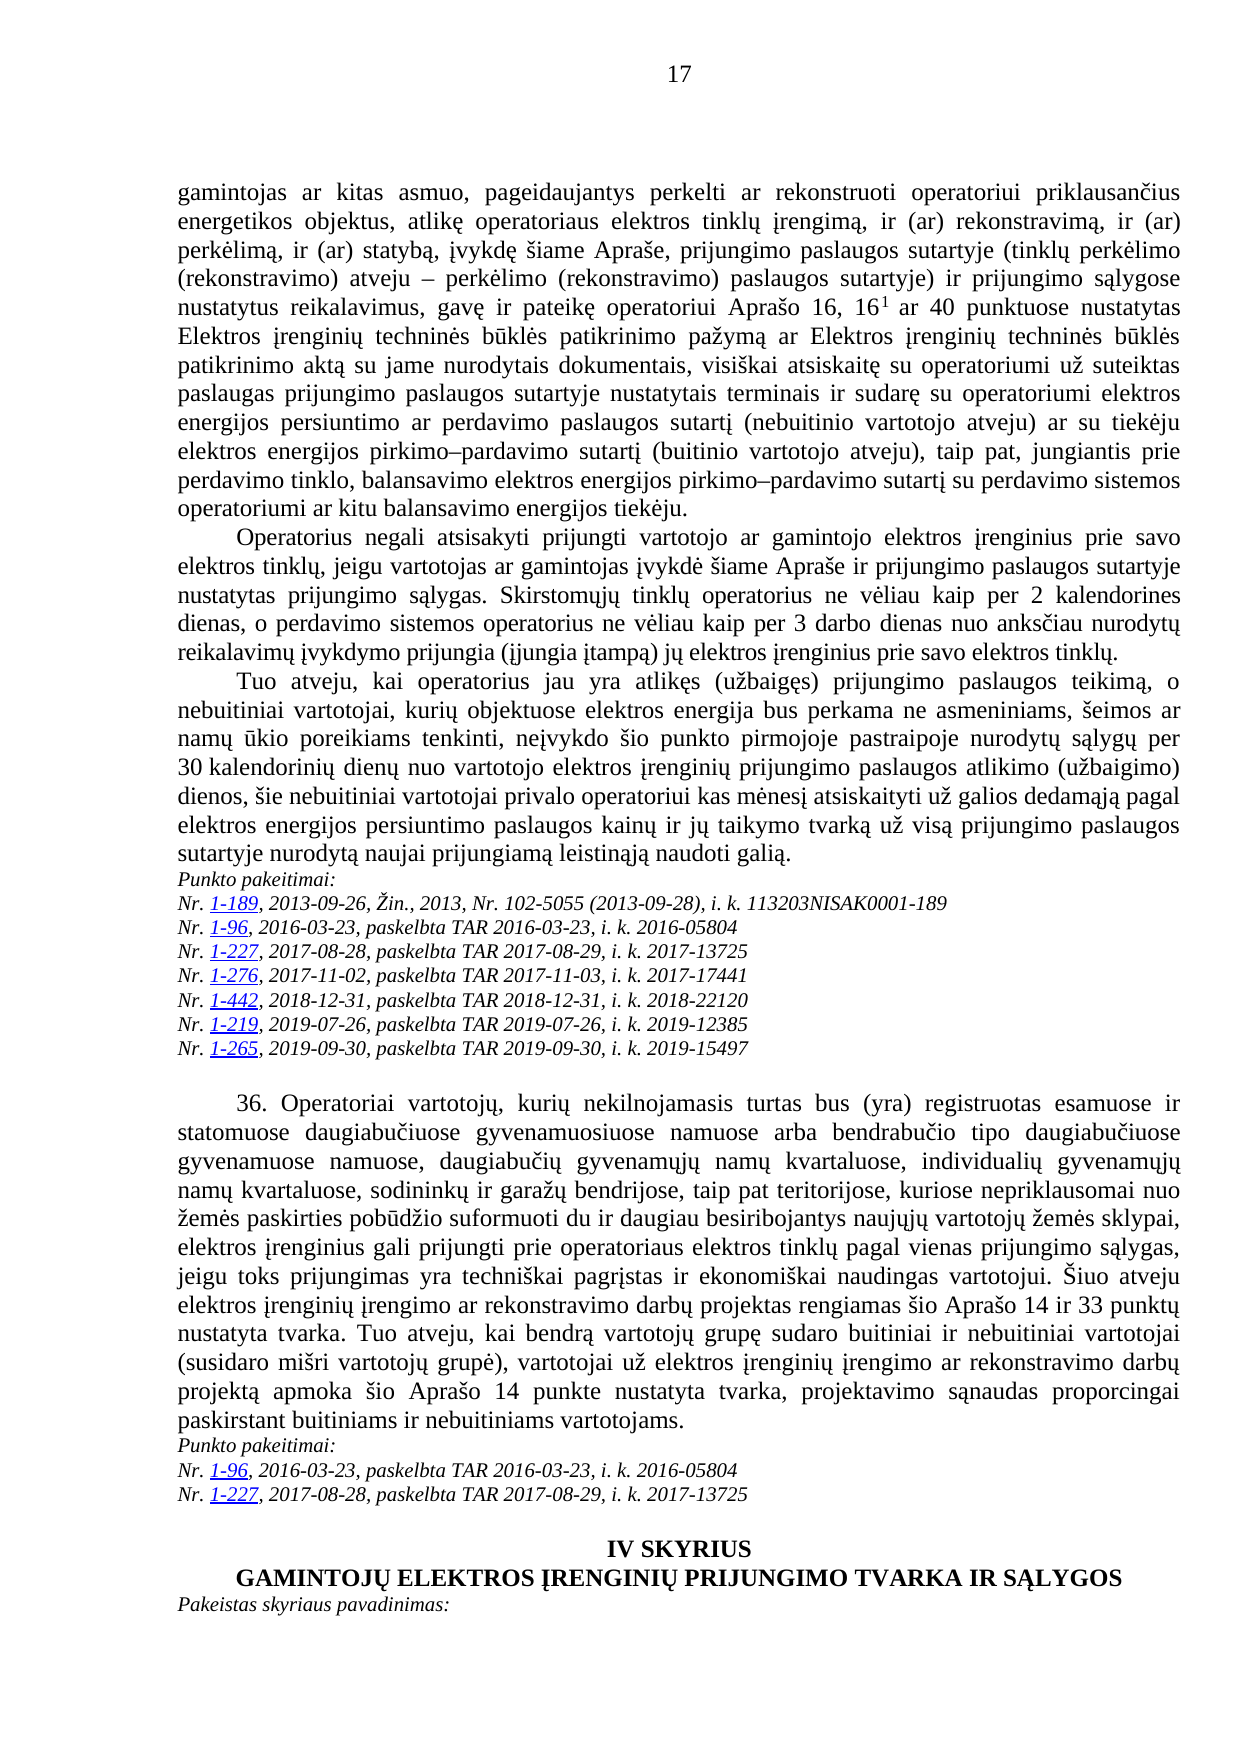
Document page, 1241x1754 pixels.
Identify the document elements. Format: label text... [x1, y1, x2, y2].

text Tuo atveju, kai operatorius jau yra atlikęs (užbaigęs) prijungimo paslaugos teikimą, o nebuitiniai vartotojai, kurių objektuose elektros energija bus perkama ne asmeniniams, šeimos ar namų ūkio poreikiams tenkinti, neįvykdo šio punkto pirmojoje pastraipoje nurodytų sąlygų per 30 kalendorinių dienų nuo vartotojo elektros įrenginių prijungimo paslaugos atlikimo (užbaigimo) dienos, šie nebuitiniai vartotojai privalo operatoriui kas mėnesį atsiskaityti už galios dedamąją pagal elektros energijos persiuntimo paslaugos kainų ir jų taikymo tvarką už visą prijungimo paslaugos sutartyje nurodytą naujai prijungiamą leistinąją naudoti galią. [177, 666, 1181, 867]
text IV SKYRIUS [177, 1534, 1181, 1563]
text Nr. 1-96, 2016-03-23, paskelbta TAR 2016-03-23, i. k. 2016-05804 [177, 915, 1181, 939]
text GAMINTOJŲ ELEKTROS ĮRENGINIŲ PRIJUNGIMO TVARKA IR SĄLYGOS [177, 1563, 1181, 1592]
text Nr. 1-227, 2017-08-28, paskelbta TAR 2017-08-29, i. k. 2017-13725 [177, 1482, 1181, 1506]
text 36. Operatoriai vartotojų, kurių nekilnojamasis turtas bus (yra) registruotas esamuose ir statomuose daugiabučiuose gyvenamuosiuose namuose arba bendrabučio tipo daugiabučiuose gyvenamuose namuose, daugiabučių gyvenamųjų namų kvartaluose, individualių gyvenamųjų namų kvartaluose, sodininkų ir garažų bendrijose, taip pat teritorijose, kuriose nepriklausomai nuo žemės paskirties pobūdžio suformuoti du ir daugiau besiribojantys naujųjų vartotojų žemės sklypai, elektros įrenginius gali prijungti prie operatoriaus elektros tinklų pagal vienas prijungimo sąlygas, jeigu toks prijungimas yra techniškai pagrįstas ir ekonomiškai naudingas vartotojui. Šiuo atveju elektros įrenginių įrengimo ar rekonstravimo darbų projektas rengiamas šio Aprašo 14 ir 33 punktų nustatyta tvarka. Tuo atveju, kai bendrą vartotojų grupę sudaro buitiniai ir nebuitiniai vartotojai (susidaro mišri vartotojų grupė), vartotojai už elektros įrenginių įrengimo ar rekonstravimo darbų projektą apmoka šio Aprašo 14 punkte nustatyta tvarka, projektavimo sąnaudas proporcingai paskirstant buitiniams ir nebuitiniams vartotojams. [177, 1088, 1181, 1433]
text Nr. 1-276, 2017-11-02, paskelbta TAR 2017-11-03, i. k. 2017-17441 [177, 963, 1181, 987]
text gamintojas ar kitas asmuo, pageidaujantys perkelti ar rekonstruoti operatoriui priklausančius energetikos objektus, atlikę operatoriaus elektros tinklų įrengimą, ir (ar) rekonstravimą, ir (ar) perkėlimą, ir (ar) statybą, įvykdę šiame Apraše, prijungimo paslaugos sutartyje (tinklų perkėlimo (rekonstravimo) atveju – perkėlimo (rekonstravimo) paslaugos sutartyje) ir prijungimo sąlygose nustatytus reikalavimus, gavę ir pateikę operatoriui Aprašo 16, 161 ar 40 punktuose nustatytas Elektros įrenginių techninės būklės patikrinimo pažymą ar Elektros įrenginių techninės būklės patikrinimo aktą su jame nurodytais dokumentais, visiškai atsiskaitę su operatoriumi už suteiktas paslaugas prijungimo paslaugos sutartyje nustatytais terminais ir sudarę su operatoriumi elektros energijos persiuntimo ar perdavimo paslaugos sutartį (nebuitinio vartotojo atveju) ar su tiekėju elektros energijos pirkimo–pardavimo sutartį (buitinio vartotojo atveju), taip pat, jungiantis prie perdavimo tinklo, balansavimo elektros energijos pirkimo–pardavimo sutartį su perdavimo sistemos operatoriumi ar kitu balansavimo energijos tiekėju. [177, 177, 1181, 522]
text Punkto pakeitimai: [177, 1433, 1181, 1457]
text Nr. 1-219, 2019-07-26, paskelbta TAR 2019-07-26, i. k. 2019-12385 [177, 1012, 1181, 1036]
text Operatorius negali atsisakyti prijungti vartotojo ar gamintojo elektros įrenginius prie savo elektros tinklų, jeigu vartotojas ar gamintojas įvykdė šiame Apraše ir prijungimo paslaugos sutartyje nustatytas prijungimo sąlygas. Skirstomųjų tinklų operatorius ne vėliau kaip per 2 kalendorines dienas, o perdavimo sistemos operatorius ne vėliau kaip per 3 darbo dienas nuo anksčiau nurodytų reikalavimų įvykdymo prijungia (įjungia įtampą) jų elektros įrenginius prie savo elektros tinklų. [177, 522, 1181, 666]
text Pakeistas skyriaus pavadinimas: [177, 1592, 1181, 1616]
text Punkto pakeitimai: [177, 867, 1181, 891]
text Nr. 1-189, 2013-09-26, Žin., 2013, Nr. 102-5055 (2013-09-28), i. k. 113203NISAK0001-189 [177, 891, 1181, 915]
text Nr. 1-96, 2016-03-23, paskelbta TAR 2016-03-23, i. k. 2016-05804 [177, 1457, 1181, 1482]
text Nr. 1-265, 2019-09-30, paskelbta TAR 2019-09-30, i. k. 2019-15497 [177, 1036, 1181, 1060]
text Nr. 1-442, 2018-12-31, paskelbta TAR 2018-12-31, i. k. 2018-22120 [177, 987, 1181, 1012]
text Nr. 1-227, 2017-08-28, paskelbta TAR 2017-08-29, i. k. 2017-13725 [177, 939, 1181, 963]
